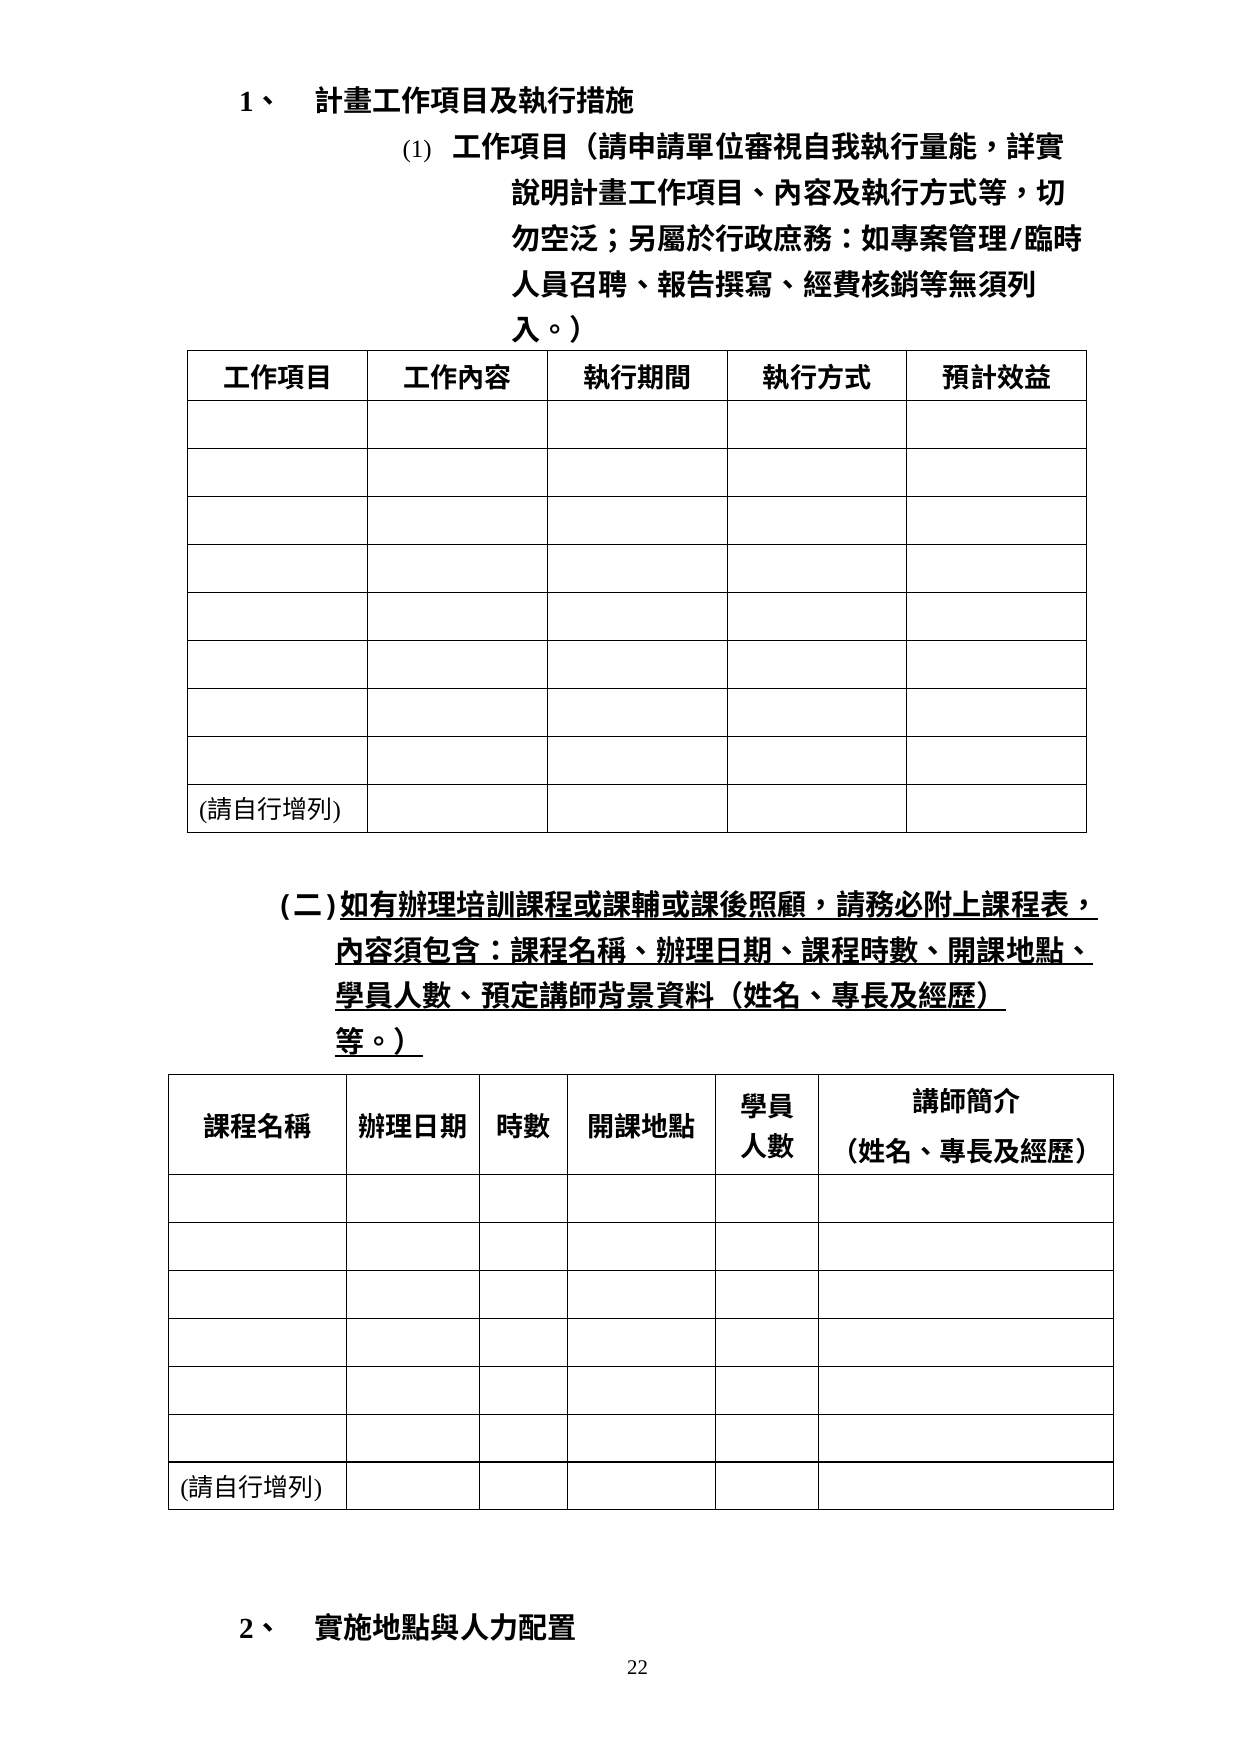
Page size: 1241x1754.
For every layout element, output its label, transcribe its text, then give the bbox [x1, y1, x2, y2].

table_cell [548, 785, 727, 832]
table_cell [819, 1415, 1113, 1461]
table_cell [188, 641, 367, 688]
table_cell [728, 593, 906, 640]
table_cell [907, 545, 1086, 592]
table_cell [548, 689, 727, 736]
table_cell [568, 1175, 715, 1222]
table_cell [188, 449, 367, 496]
table_cell [907, 737, 1086, 784]
table_header 講師簡介 （姓名、專長及經歷） [819, 1075, 1113, 1174]
table_cell [548, 449, 727, 496]
table_cell [347, 1463, 479, 1509]
table_header 工作內容 [368, 351, 547, 400]
table_cell [368, 401, 547, 448]
table_cell [188, 593, 367, 640]
table_cell [728, 641, 906, 688]
table_cell [907, 785, 1086, 832]
table_cell [188, 497, 367, 544]
table_cell [728, 689, 906, 736]
table_cell [368, 641, 547, 688]
table_cell [169, 1223, 346, 1270]
table_cell [728, 545, 906, 592]
table_cell [188, 689, 367, 736]
table_cell [548, 401, 727, 448]
table_cell [716, 1367, 818, 1413]
table_cell [480, 1271, 567, 1318]
table_cell [347, 1319, 479, 1366]
table_header 執行方式 [728, 351, 906, 400]
list 計畫工作項目及執行措施 [239, 75, 1087, 121]
table_cell [716, 1463, 818, 1509]
table_cell [188, 401, 367, 448]
table_header 課程名稱 [169, 1075, 346, 1174]
table_cell [728, 497, 906, 544]
table_cell [548, 545, 727, 592]
table_cell [716, 1175, 818, 1222]
table_cell [480, 1367, 567, 1413]
table_cell [716, 1271, 818, 1318]
table_header 學員人數 [716, 1075, 818, 1174]
table_cell [819, 1319, 1113, 1366]
table_cell [480, 1463, 567, 1509]
table_cell (請自行增列) [169, 1463, 346, 1509]
table_cell [907, 641, 1086, 688]
table_cell [819, 1367, 1113, 1413]
table_cell [169, 1415, 346, 1461]
table_cell [368, 545, 547, 592]
table_header 開課地點 [568, 1075, 715, 1174]
table_cell [368, 593, 547, 640]
table_cell [907, 593, 1086, 640]
table_cell [368, 737, 547, 784]
table_cell [728, 737, 906, 784]
table_cell [368, 785, 547, 832]
table_cell [716, 1415, 818, 1461]
table_cell [907, 401, 1086, 448]
text (二)如有辦理培訓課程或課輔或課後照顧，請務必附上課程表，內容須包含：課程名稱、辦理日期、課程時數、開課地點、學員人數、預定講師背景資料（姓名、專長及經歷）等。） [276, 878, 1087, 1062]
table_cell [480, 1319, 567, 1366]
table_cell [169, 1319, 346, 1366]
table_cell [169, 1271, 346, 1318]
table_header 預計效益 [907, 351, 1086, 400]
table_cell [347, 1223, 479, 1270]
list 實施地點與人力配置 [239, 1602, 1087, 1648]
table_cell [568, 1367, 715, 1413]
table_cell [907, 497, 1086, 544]
table_cell [548, 737, 727, 784]
table_cell [907, 449, 1086, 496]
table_cell [368, 689, 547, 736]
table_header 工作項目 [188, 351, 367, 400]
list 工作項目（請申請單位審視自我執行量能，詳實說明計畫工作項目、內容及執行方式等，切勿空泛；另屬於行政庶務：如專案管理/臨時人員召聘、報告撰寫、經費核銷等無須列入。） [402, 121, 1087, 350]
table_cell [728, 449, 906, 496]
table_cell [819, 1271, 1113, 1318]
table_cell [347, 1175, 479, 1222]
table_cell [568, 1463, 715, 1509]
table_cell [568, 1223, 715, 1270]
table_cell [568, 1271, 715, 1318]
table_cell [728, 785, 906, 832]
table_cell [347, 1367, 479, 1413]
table_cell [480, 1223, 567, 1270]
table_cell [548, 497, 727, 544]
table_cell [716, 1319, 818, 1366]
table_cell [347, 1271, 479, 1318]
table_cell [169, 1175, 346, 1222]
table_cell [907, 689, 1086, 736]
table_cell [819, 1463, 1113, 1509]
table_cell [480, 1415, 567, 1461]
table_cell [548, 593, 727, 640]
table_cell [568, 1415, 715, 1461]
table_cell [368, 449, 547, 496]
table_header 辦理日期 [347, 1075, 479, 1174]
table_cell [347, 1415, 479, 1461]
table_cell [188, 545, 367, 592]
table_header 執行期間 [548, 351, 727, 400]
table_cell [819, 1175, 1113, 1222]
table_cell [819, 1223, 1113, 1270]
table_cell (請自行增列) [188, 785, 367, 832]
table_cell [568, 1319, 715, 1366]
table_cell [728, 401, 906, 448]
table_cell [480, 1175, 567, 1222]
table_cell [188, 737, 367, 784]
table_header 時數 [480, 1075, 567, 1174]
table_cell [368, 497, 547, 544]
table_cell [169, 1367, 346, 1413]
table_cell [548, 641, 727, 688]
table_cell [716, 1223, 818, 1270]
